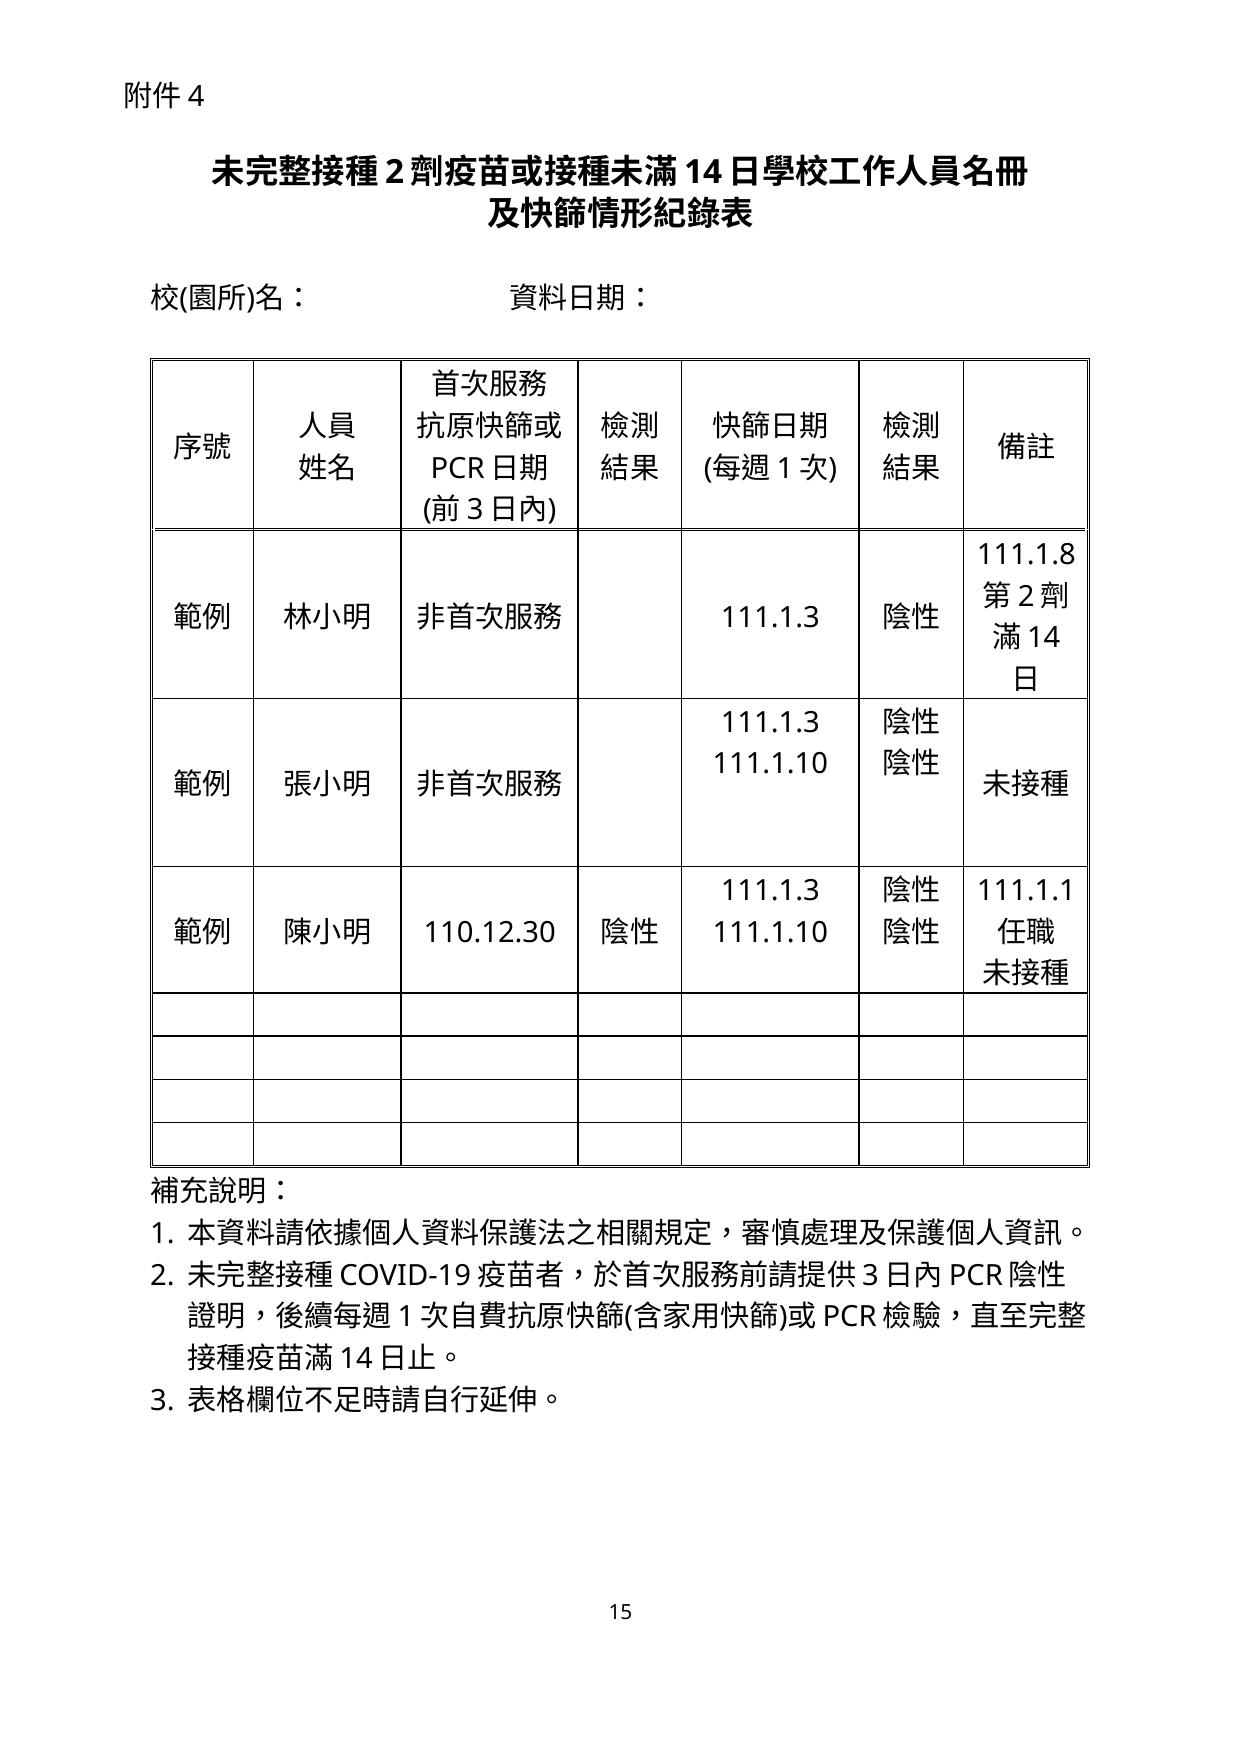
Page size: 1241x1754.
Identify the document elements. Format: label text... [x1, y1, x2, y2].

table_cell [579, 1037, 681, 1079]
table_cell [402, 1037, 577, 1079]
table_cell [964, 1123, 1087, 1165]
table_header 快篩日期 (每週1次) [682, 361, 858, 528]
table_cell 陰性 陰性 [860, 867, 963, 992]
table_header 首次服務 抗原快篩或PCR日期 (前3日內) [402, 361, 577, 528]
table_cell [153, 1037, 253, 1079]
table_cell [579, 994, 681, 1035]
table_header 人員 姓名 [254, 361, 400, 528]
table_header 備註 [964, 361, 1087, 528]
table_cell [682, 1037, 858, 1079]
text 及快篩情形紀錄表 [150, 192, 1090, 233]
table_cell 陰性 [860, 531, 963, 698]
text 補充說明： [150, 1168, 1090, 1210]
table_cell 陳小明 [254, 867, 400, 992]
table_cell [682, 994, 858, 1035]
text 未完整接種2劑疫苗或接種未滿14日學校工作人員名冊 [150, 150, 1090, 192]
table_cell 111.1.3 111.1.10 [682, 699, 858, 866]
table_cell [860, 1037, 963, 1079]
table_cell [402, 1123, 577, 1165]
table_header 序號 [153, 361, 253, 528]
table_cell [964, 1037, 1087, 1079]
table_cell [254, 1080, 400, 1122]
table_cell [682, 1123, 858, 1165]
table_cell 範例 [152, 528, 253, 698]
table_cell [860, 994, 963, 1035]
table_cell 非首次服務 [402, 699, 577, 866]
table_cell 範例 [153, 699, 253, 866]
table_cell 林小明 [254, 531, 400, 698]
table_cell [402, 994, 577, 1035]
table_cell 111.1.1任職 未接種 [964, 867, 1087, 992]
list 本資料請依據個人資料保護法之相關規定，審慎處理及保護個人資訊。 [150, 1210, 1090, 1252]
text 校(園所)名： 資料日期： [150, 275, 1090, 317]
table_cell 陰性 [579, 867, 681, 992]
table_header 檢測 結果 [579, 361, 681, 528]
table_cell [682, 1080, 858, 1122]
table_cell [153, 1123, 253, 1165]
table_cell 111.1.3 [682, 531, 858, 698]
table_cell 張小明 [254, 699, 400, 866]
text 附件4 [123, 73, 218, 115]
table_cell [964, 1080, 1087, 1122]
table_cell [964, 994, 1087, 1035]
table_cell 110.12.30 [402, 867, 577, 992]
table_cell [153, 994, 253, 1035]
list 未完整接種COVID-19疫苗者，於首次服務前請提供3日內PCR陰性證明，後續每週1次自費抗原快篩(含家用快篩)或PCR檢驗，直至完整接種疫苗滿14日止。 [150, 1252, 1090, 1377]
table_cell [579, 699, 681, 866]
table_cell [579, 1080, 681, 1122]
table_cell [254, 1123, 400, 1165]
table_cell [860, 1123, 963, 1165]
table_cell 範例 [153, 867, 253, 992]
table_cell [254, 1037, 400, 1079]
table_cell [153, 1080, 253, 1122]
table_cell 111.1.8第2劑滿14日 [964, 528, 1088, 698]
list 表格欄位不足時請自行延伸。 [150, 1377, 1090, 1418]
table_cell [402, 1080, 577, 1122]
table_header 檢測 結果 [860, 361, 963, 528]
table_cell 未接種 [964, 699, 1087, 866]
table_cell [860, 1080, 963, 1122]
table_cell 111.1.3 111.1.10 [682, 867, 858, 992]
table_cell [254, 994, 400, 1035]
table_cell 非首次服務 [402, 531, 577, 698]
table_cell [579, 1123, 681, 1165]
table_cell 陰性 陰性 [860, 699, 963, 866]
table_cell [579, 531, 681, 698]
